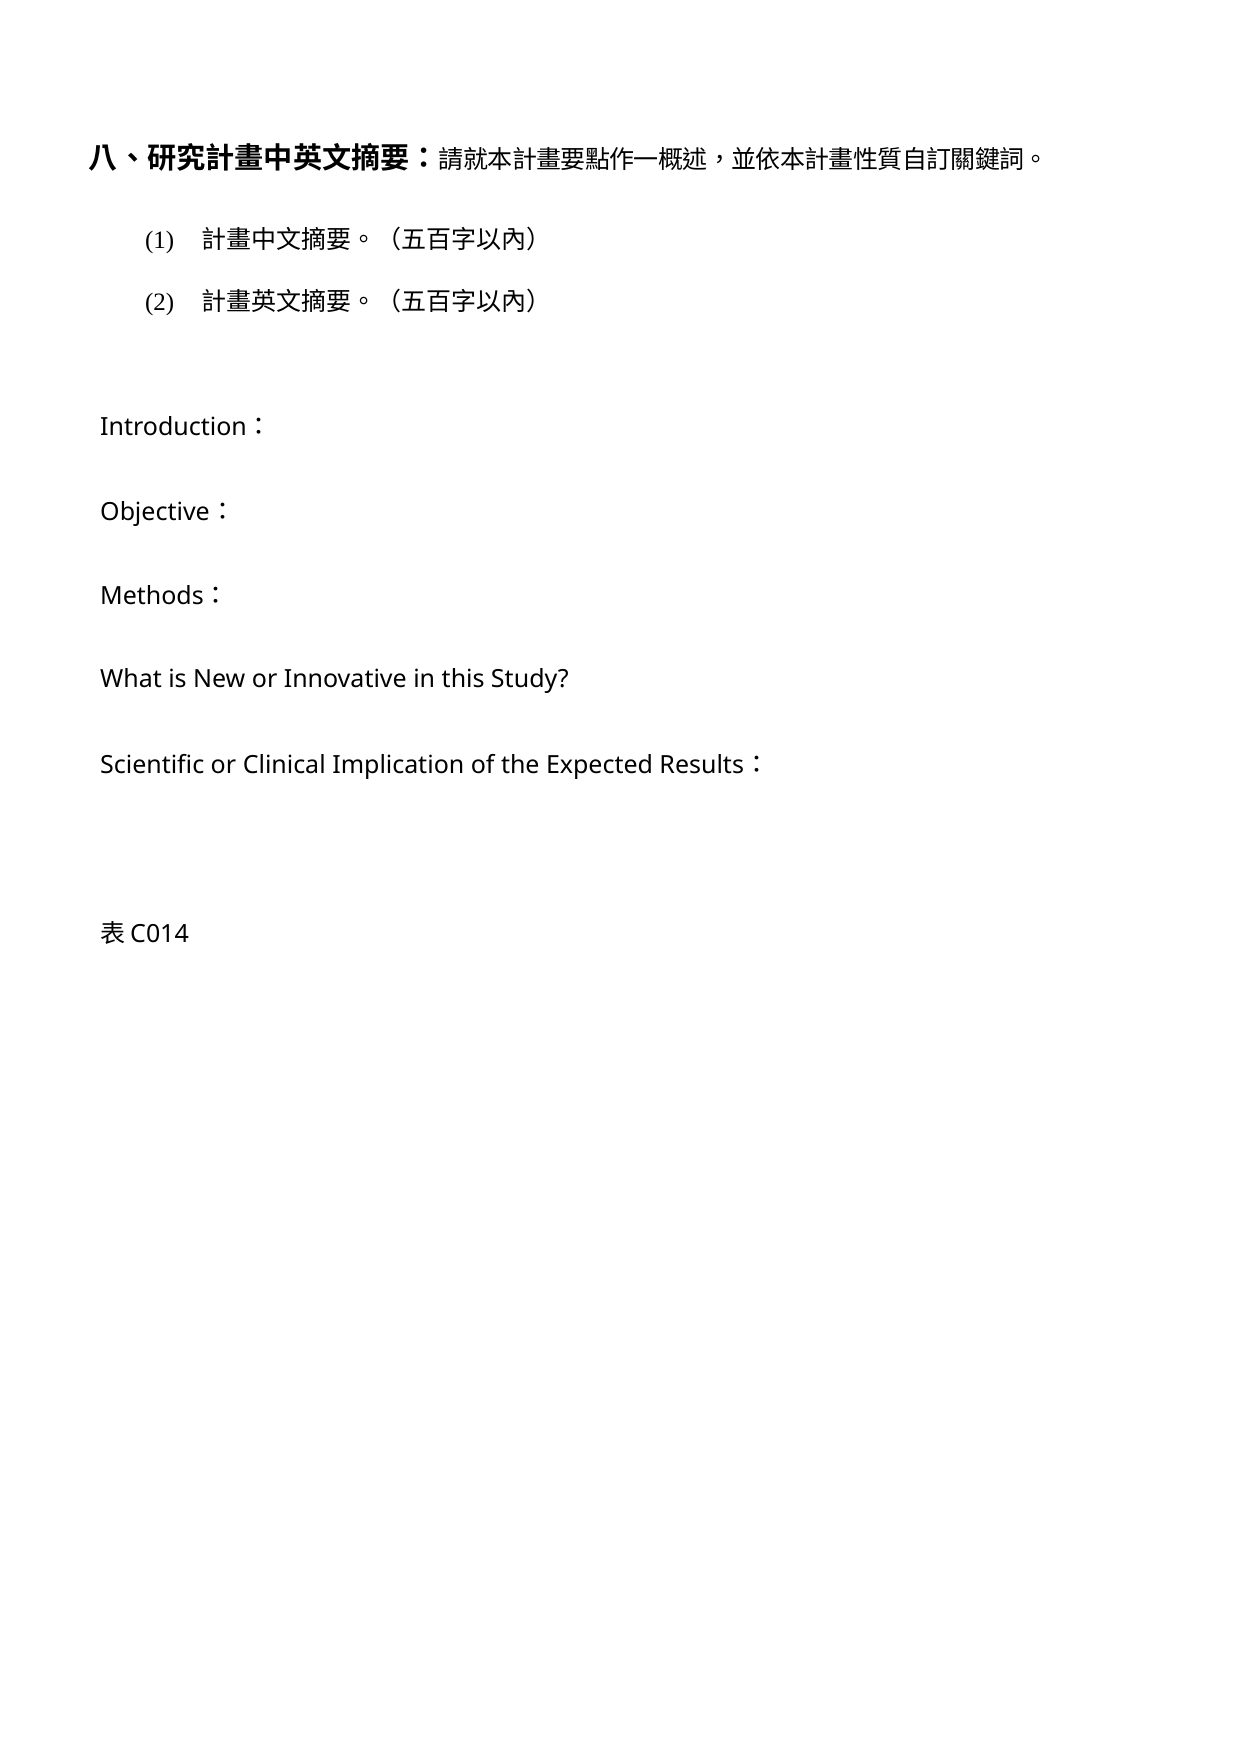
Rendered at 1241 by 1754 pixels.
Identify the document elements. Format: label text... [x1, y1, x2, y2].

table_cell [89, 805, 1152, 890]
table_cell What is New or Innovative in this Study? [89, 636, 1152, 721]
text 八、研究計畫中英文摘要：請就本計畫要點作一概述，並依本計畫性質自訂關鍵詞。 [89, 114, 1152, 177]
table_cell Scientific or Clinical Implication of the Expected Results： [89, 721, 1152, 805]
table_cell Objective： [89, 468, 1152, 552]
table_cell Methods： [89, 552, 1152, 636]
table_cell 表C014 [89, 890, 1152, 974]
table_header Introduction： [89, 383, 1152, 467]
list 計畫英文摘要。（五百字以內） [145, 258, 1152, 321]
list 計畫中文摘要。（五百字以內） [145, 196, 1152, 258]
